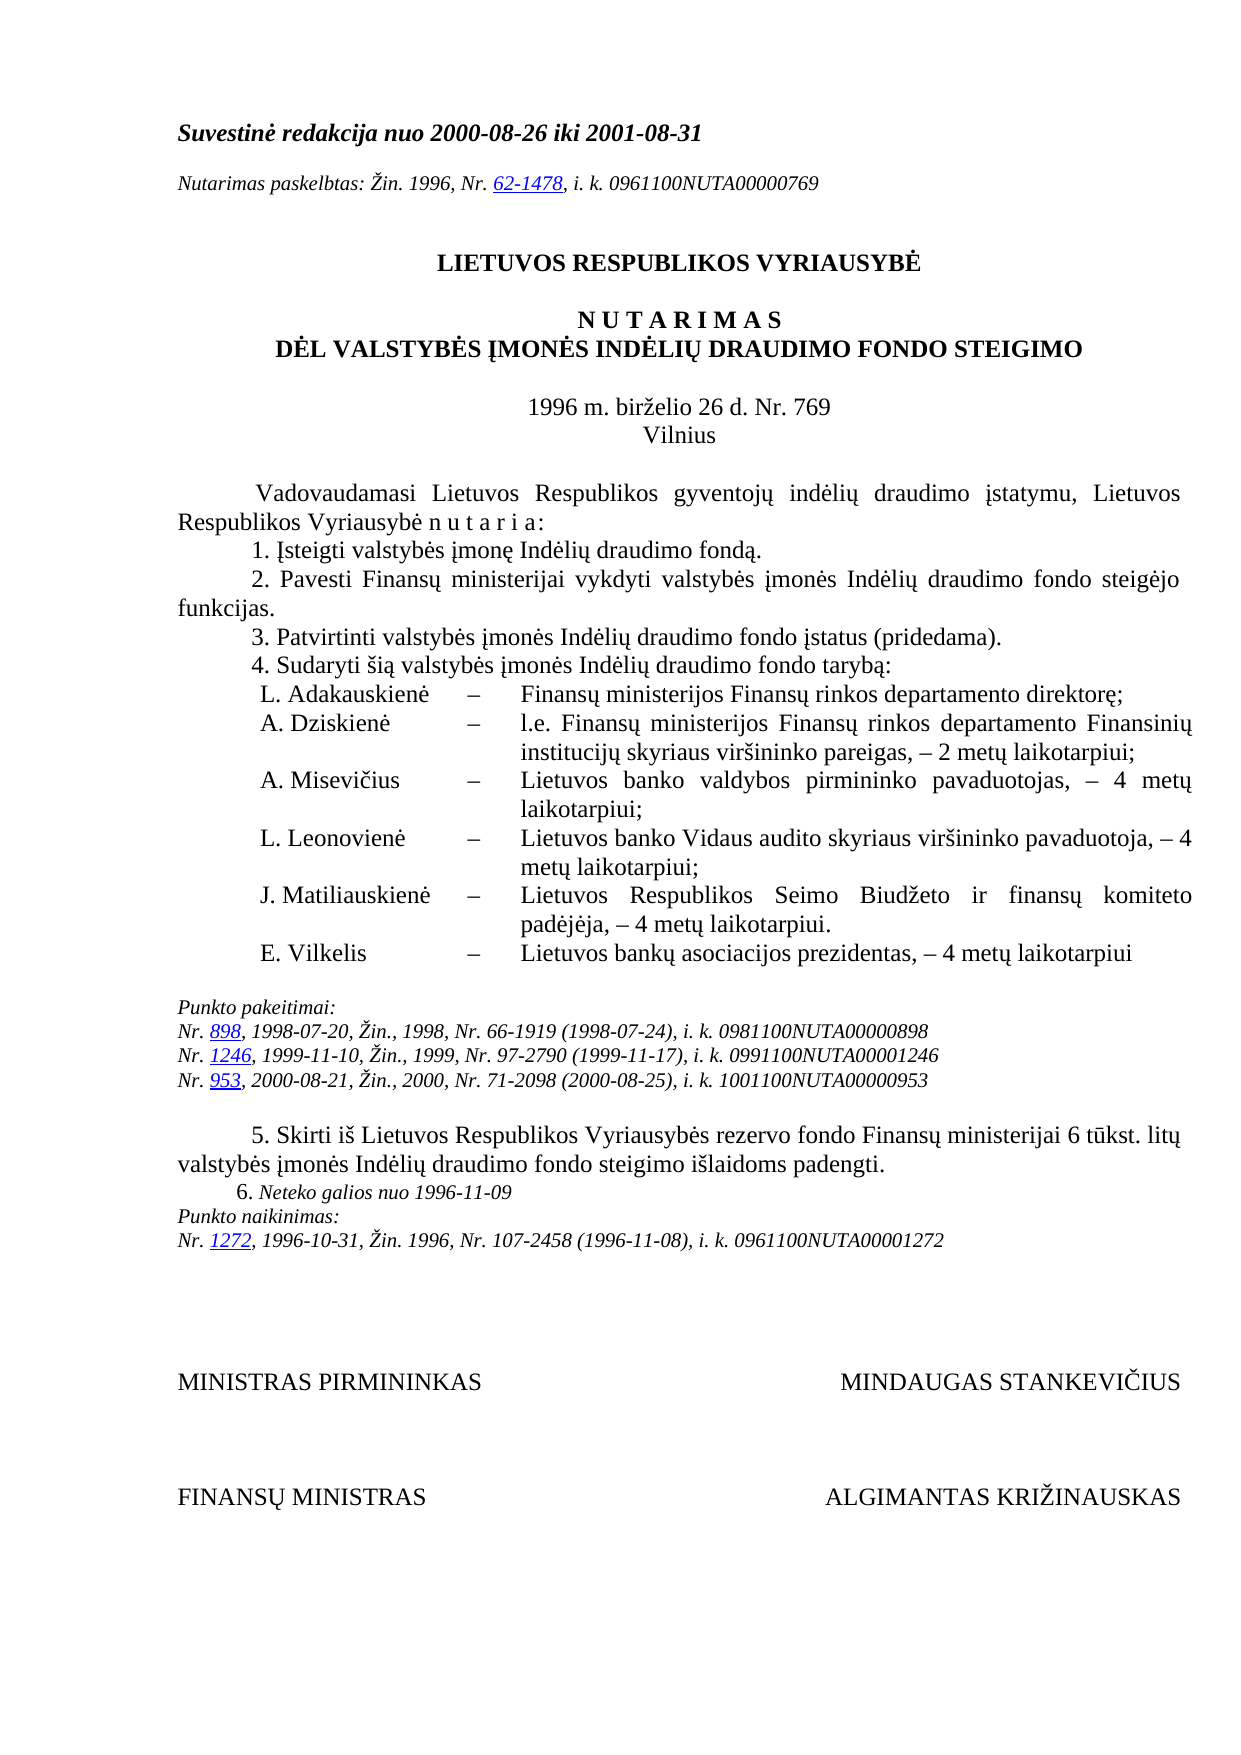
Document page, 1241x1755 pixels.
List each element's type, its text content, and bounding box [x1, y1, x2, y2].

table_cell Lietuvos Respublikos Seimo Biudžeto ir finansų komiteto padėjėja, – 4 metų laikotarpiui. [509, 880, 1204, 938]
table_header – [450, 679, 509, 708]
table_cell Lietuvos bankų asociacijos prezidentas, – 4 metų laikotarpiui [509, 938, 1204, 967]
table_cell Lietuvos banko Vidaus audito skyriaus viršininko pavaduotoja, – 4 metų laikotarpiui; [509, 823, 1204, 880]
table_cell A. Misevičius [177, 765, 450, 823]
table_cell J. Matiliauskienė [177, 880, 450, 938]
text DĖL VALSTYBĖS ĮMONĖS INDĖLIŲ DRAUDIMO FONDO STEIGIMO [177, 334, 1181, 363]
table_cell E. Vilkelis [177, 938, 450, 967]
text 2. Pavesti Finansų ministerijai vykdyti valstybės įmonės Indėlių draudimo fondo steigėjo funkcijas. [177, 564, 1181, 622]
text 5. Skirti iš Lietuvos Respublikos Vyriausybės rezervo fondo Finansų ministerijai 6 tūkst. litų valstybės įmonės Indėlių draudimo fondo steigimo išlaidoms padengti. [177, 1120, 1181, 1178]
table_cell l.e. Finansų ministerijos Finansų rinkos departamento Finansinių institucijų skyriaus viršininko pareigas, – 2 metų laikotarpiui; [509, 708, 1204, 765]
text 4. Sudaryti šią valstybės įmonės Indėlių draudimo fondo tarybą: [177, 650, 1181, 679]
table_cell L. Leonovienė [177, 823, 450, 880]
table_cell – [450, 880, 509, 938]
text 6. Neteko galios nuo 1996-11-09 [177, 1178, 1181, 1204]
text Nr. 1272, 1996-10-31, Žin. 1996, Nr. 107-2458 (1996-11-08), i. k. 0961100NUTA00001272 [177, 1228, 1181, 1252]
text FINANSŲ MINISTRAS ALGIMANTAS KRIŽINAUSKAS [177, 1482, 1181, 1511]
text 3. Patvirtinti valstybės įmonės Indėlių draudimo fondo įstatus (pridedama). [177, 622, 1181, 650]
table_cell – [450, 823, 509, 880]
text Nr. 953, 2000-08-21, Žin., 2000, Nr. 71-2098 (2000-08-25), i. k. 1001100NUTA00000953 [177, 1067, 1181, 1092]
text 1996 m. birželio 26 d. Nr. 769 [177, 392, 1181, 420]
table_cell Lietuvos banko valdybos pirmininko pavaduotojas, – 4 metų laikotarpiui; [509, 765, 1204, 823]
table_cell – [450, 938, 509, 967]
table_cell – [450, 708, 509, 765]
text MINISTRAS PIRMININKAS MINDAUGAS STANKEVIČIUS [177, 1367, 1181, 1396]
text Suvestinė redakcija nuo 2000-08-26 iki 2001-08-31 [177, 118, 1181, 147]
text N U T A R I M A S [177, 305, 1181, 334]
text Punkto naikinimas: [177, 1204, 1181, 1228]
text Vilnius [177, 420, 1181, 449]
table_cell – [450, 765, 509, 823]
text Nutarimas paskelbtas: Žin. 1996, Nr. 62-1478, i. k. 0961100NUTA00000769 [177, 171, 1181, 195]
table_cell A. Dziskienė [177, 708, 450, 765]
text Nr. 898, 1998-07-20, Žin., 1998, Nr. 66-1919 (1998-07-24), i. k. 0981100NUTA00000898 [177, 1019, 1181, 1043]
table_header L. Adakauskienė [177, 679, 450, 708]
text 1. Įsteigti valstybės įmonę Indėlių draudimo fondą. [177, 535, 1181, 564]
table_header Finansų ministerijos Finansų rinkos departamento direktorę; [509, 679, 1204, 708]
text Punkto pakeitimai: [177, 995, 1181, 1019]
text Vadovaudamasi Lietuvos Respublikos gyventojų indėlių draudimo įstatymu, Lietuvos Respublikos Vyriausybė nutaria: [177, 478, 1181, 535]
text LIETUVOS RESPUBLIKOS VYRIAUSYBĖ [177, 248, 1181, 277]
text Nr. 1246, 1999-11-10, Žin., 1999, Nr. 97-2790 (1999-11-17), i. k. 0991100NUTA00001246 [177, 1043, 1181, 1067]
